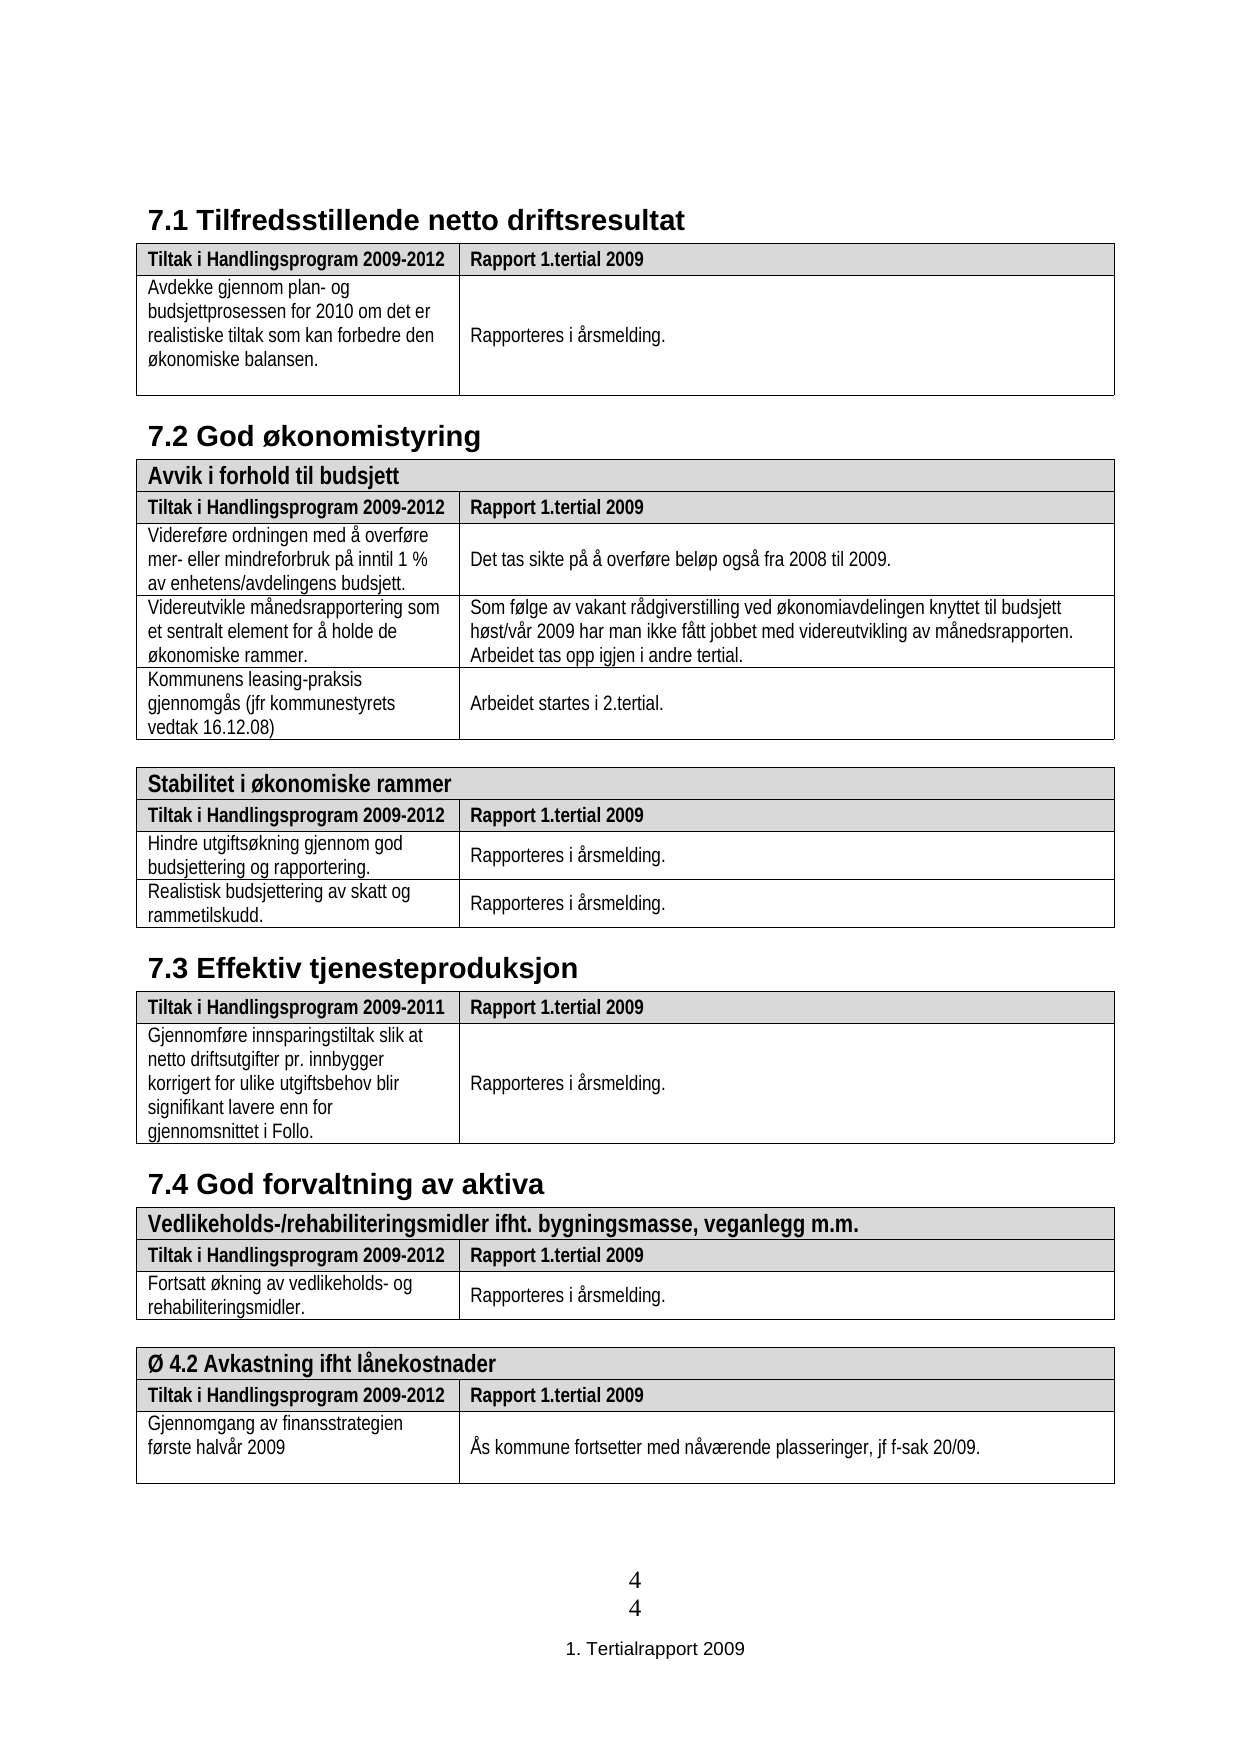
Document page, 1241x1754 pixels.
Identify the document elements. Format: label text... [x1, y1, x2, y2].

table_cell Videreføre ordningen med å overføre mer- eller mindreforbruk på inntil 1 % av enhetens/avdelingens budsjett. [137, 524, 459, 595]
table_cell Realistisk budsjettering av skatt og rammetilskudd. [137, 880, 459, 927]
table_header Ø 4.2 Avkastning ifht lånekostnader [137, 1348, 1114, 1379]
table_cell Kommunens leasing-praksis gjennomgås (jfr kommunestyrets vedtak 16.12.08) [137, 668, 459, 739]
table_header Stabilitet i økonomiske rammer [137, 768, 1114, 799]
table_cell Rapport 1.tertial 2009 [460, 1240, 1114, 1271]
table_cell Som følge av vakant rådgiverstilling ved økonomiavdelingen knyttet til budsjett høst/vår 2009 har man ikke fått jobbet med videreutvikling av månedsrapporten. Arbeidet tas opp igjen i andre tertial. [460, 596, 1114, 667]
subtitle 7.2 God økonomistyring [148, 420, 1125, 453]
subtitle 7.1 Tilfredsstillende netto driftsresultat [148, 204, 1125, 237]
table_header Vedlikeholds-/rehabiliteringsmidler ifht. bygningsmasse, veganlegg m.m. [137, 1208, 1114, 1239]
table_cell Tiltak i Handlingsprogram 2009-2012 [137, 1240, 459, 1271]
table_cell Rapporteres i årsmelding. [460, 1272, 1114, 1319]
subtitle 7.4 God forvaltning av aktiva [148, 1168, 1125, 1201]
table_cell Avdekke gjennom plan- og budsjettprosessen for 2010 om det er realistiske tiltak som kan forbedre den økonomiske balansen. [137, 276, 459, 395]
table_cell Rapporteres i årsmelding. [460, 1024, 1114, 1143]
table_header Rapport 1.tertial 2009 [460, 244, 1114, 275]
table_header Tiltak i Handlingsprogram 2009-2012 [137, 244, 459, 275]
table_cell Ås kommune fortsetter med nåværende plasseringer, jf f-sak 20/09. [460, 1412, 1114, 1483]
table_cell Hindre utgiftsøkning gjennom god budsjettering og rapportering. [137, 832, 459, 879]
table_header Avvik i forhold til budsjett [137, 460, 1114, 491]
table_header Rapport 1.tertial 2009 [460, 992, 1114, 1023]
table_header Tiltak i Handlingsprogram 2009-2011 [137, 992, 459, 1023]
table_cell Rapport 1.tertial 2009 [460, 492, 1114, 523]
table_cell Arbeidet startes i 2.tertial. [460, 668, 1114, 739]
table_cell Rapport 1.tertial 2009 [460, 800, 1114, 831]
table_cell Gjennomgang av finansstrategien første halvår 2009 [137, 1412, 459, 1483]
subtitle 7.3 Effektiv tjenesteproduksjon [148, 952, 1125, 985]
table_cell Det tas sikte på å overføre beløp også fra 2008 til 2009. [460, 524, 1114, 595]
table_cell Tiltak i Handlingsprogram 2009-2012 [137, 492, 459, 523]
table_cell Gjennomføre innsparingstiltak slik at netto driftsutgifter pr. innbygger korrigert for ulike utgiftsbehov blir signifikant lavere enn for gjennomsnittet i Follo. [137, 1024, 459, 1143]
table_cell Videreutvikle månedsrapportering som et sentralt element for å holde de økonomiske rammer. [137, 596, 459, 667]
table_cell Rapporteres i årsmelding. [460, 880, 1114, 927]
table_cell Tiltak i Handlingsprogram 2009-2012 [137, 800, 459, 831]
table_cell Rapporteres i årsmelding. [460, 832, 1114, 879]
table_cell Rapporteres i årsmelding. [460, 276, 1114, 395]
table_cell Rapport 1.tertial 2009 [460, 1380, 1114, 1411]
table_cell Fortsatt økning av vedlikeholds- og rehabiliteringsmidler. [137, 1272, 459, 1319]
table_cell Tiltak i Handlingsprogram 2009-2012 [137, 1380, 459, 1411]
